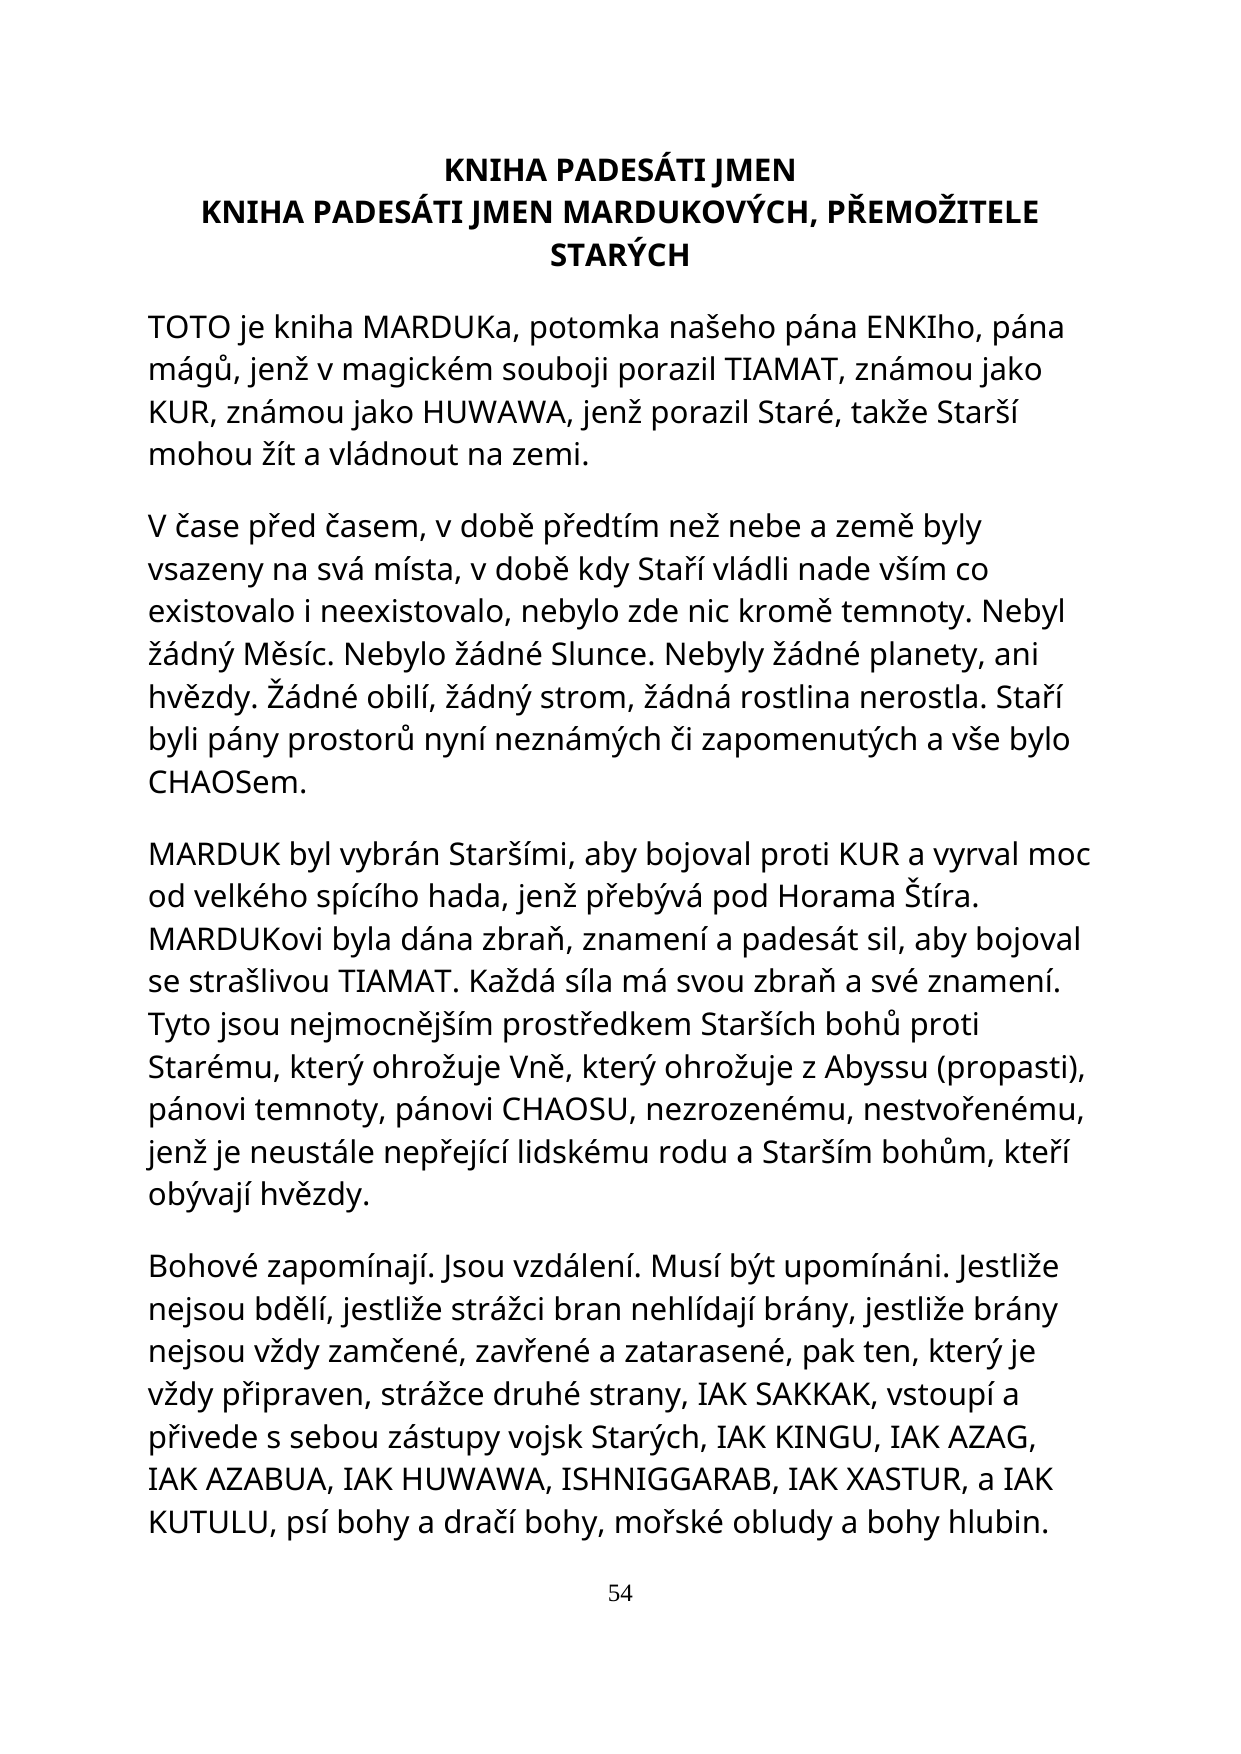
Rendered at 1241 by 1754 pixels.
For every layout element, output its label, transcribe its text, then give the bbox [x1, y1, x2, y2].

text MARDUK byl vybrán Staršími, aby bojoval proti KUR a vyrval moc od velkého spícího hada, jenž přebývá pod Horama Štíra. MARDUKovi byla dána zbraň, znamení a padesát sil, aby bojoval se strašlivou TIAMAT. Každá síla má svou zbraň a své znamení. Tyto jsou nejmocnějším prostředkem Starších bohů proti Starému, který ohrožuje Vně, který ohrožuje z Abyssu (propasti), pánovi temnoty, pánovi CHAOSU, nezrozenému, nestvořenému, jenž je neustále nepřející lidskému rodu a Starším bohům, kteří obývají hvězdy. [148, 832, 1093, 1215]
text V čase před časem, v době předtím než nebe a země byly vsazeny na svá místa, v době kdy Staří vládli nade vším co existovalo i neexistovalo, nebylo zde nic kromě temnoty. Nebyl žádný Měsíc. Nebylo žádné Slunce. Nebyly žádné planety, ani hvězdy. Žádné obilí, žádný strom, žádná rostlina nerostla. Staří byli pány prostorů nyní neznámých či zapomenutých a vše bylo CHAOSem. [148, 504, 1093, 802]
text KNIHA PADESÁTI JMEN [148, 148, 1093, 190]
text TOTO je kniha MARDUKa, potomka našeho pána ENKIho, pána mágů, jenž v magickém souboji porazil TIAMAT, známou jako KUR, známou jako HUWAWA, jenž porazil Staré, takže Starší mohou žít a vládnout na zemi. [148, 304, 1093, 475]
text KNIHA PADESÁTI JMEN MARDUKOVÝCH, PŘEMOŽITELE STARÝCH [148, 190, 1093, 275]
text Bohové zapomínají. Jsou vzdálení. Musí být upomínáni. Jestliže nejsou bdělí, jestliže strážci bran nehlídají brány, jestliže brány nejsou vždy zamčené, zavřené a zatarasené, pak ten, který je vždy připraven, strážce druhé strany, IAK SAKKAK, vstoupí a přivede s sebou zástupy vojsk Starých, IAK KINGU, IAK AZAG, IAK AZABUA, IAK HUWAWA, ISHNIGGARAB, IAK XASTUR, a IAK KUTULU, psí bohy a dračí bohy, mořské obludy a bohy hlubin. [148, 1244, 1093, 1542]
